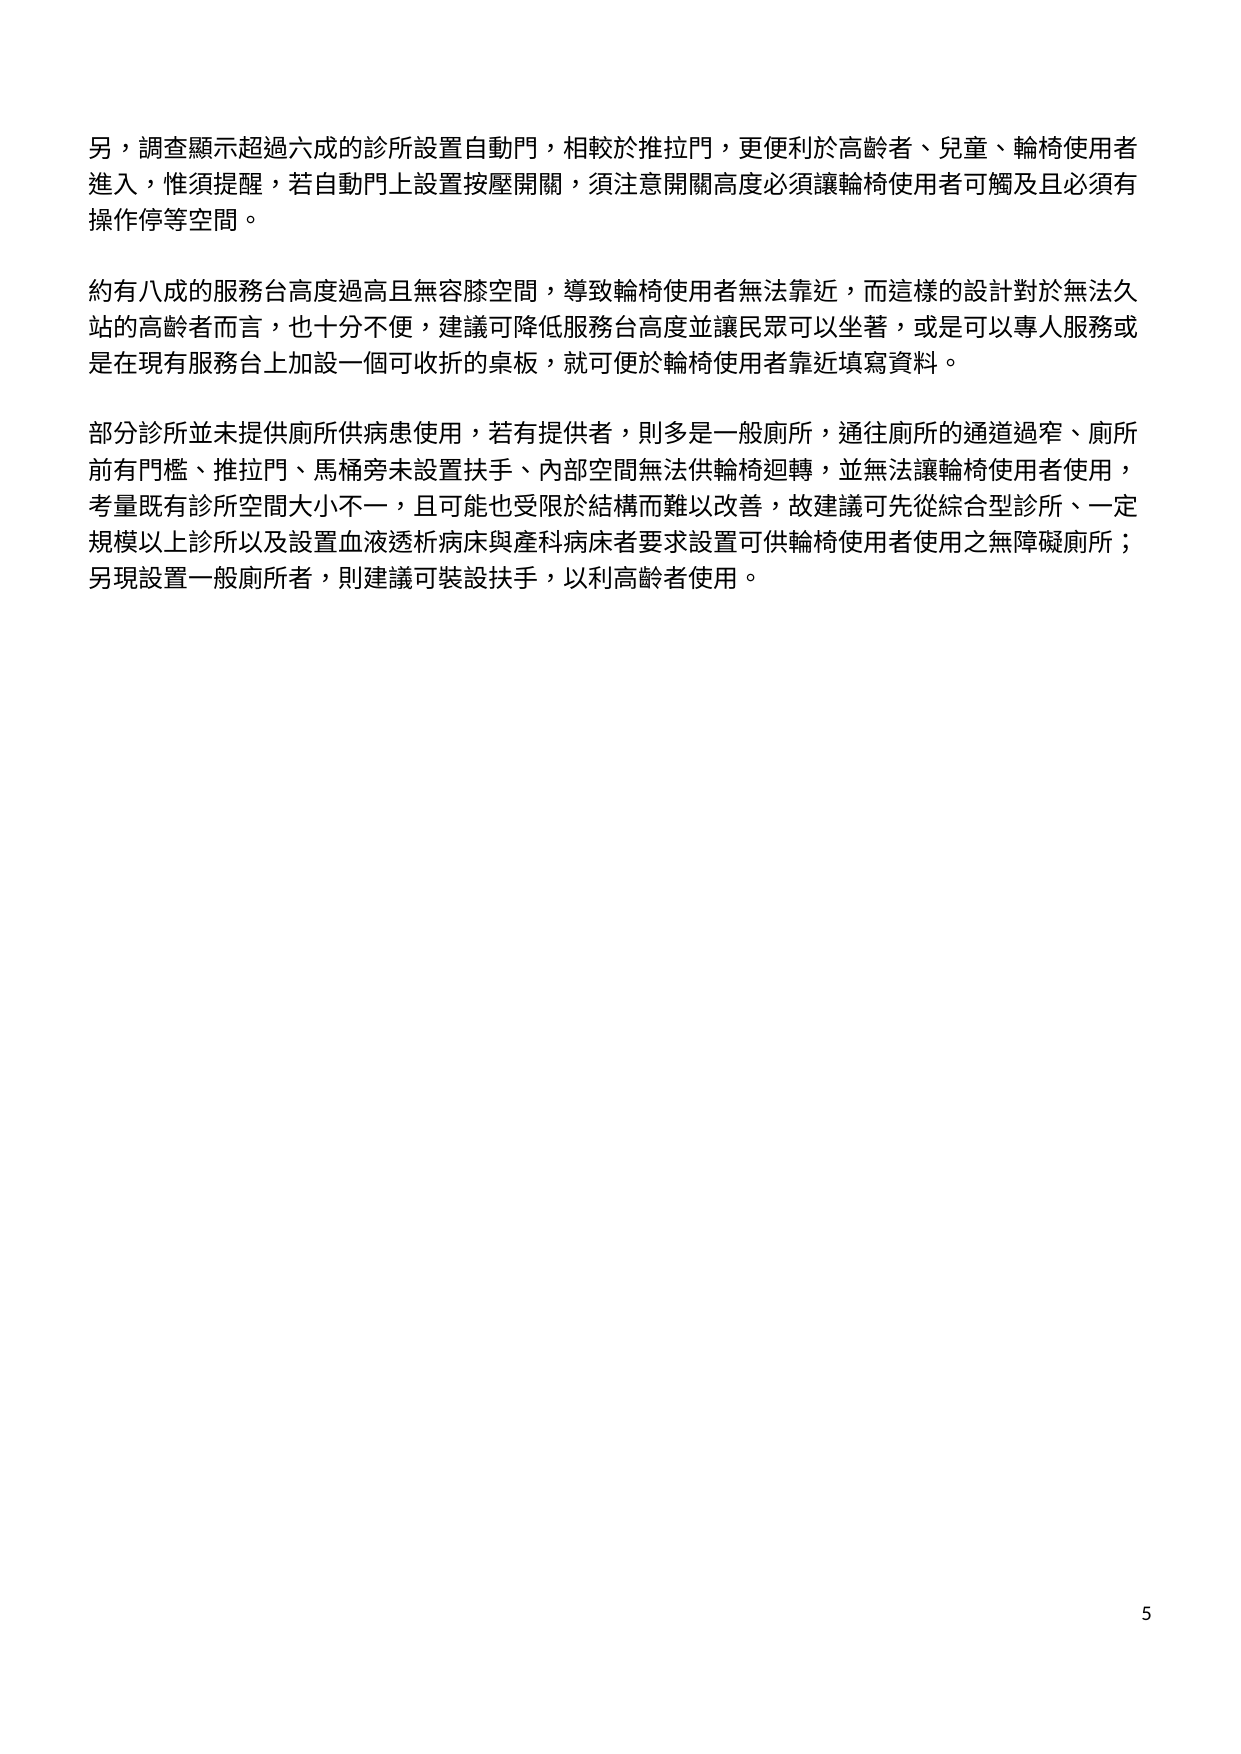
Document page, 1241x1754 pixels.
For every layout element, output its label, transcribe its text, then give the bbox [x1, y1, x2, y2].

text 另，調查顯示超過六成的診所設置自動門，相較於推拉門，更便利於高齡者、兒童、輪椅使用者進入，惟須提醒，若自動門上設置按壓開關，須注意開關高度必須讓輪椅使用者可觸及且必須有操作停等空間。 [89, 128, 1152, 237]
text 約有八成的服務台高度過高且無容膝空間，導致輪椅使用者無法靠近，而這樣的設計對於無法久站的高齡者而言，也十分不便，建議可降低服務台高度並讓民眾可以坐著，或是可以專人服務或是在現有服務台上加設一個可收折的桌板，就可便於輪椅使用者靠近填寫資料。 [89, 271, 1152, 380]
text 部分診所並未提供廁所供病患使用，若有提供者，則多是一般廁所，通往廁所的通道過窄、廁所前有門檻、推拉門、馬桶旁未設置扶手、內部空間無法供輪椅迴轉，並無法讓輪椅使用者使用，考量既有診所空間大小不一，且可能也受限於結構而難以改善，故建議可先從綜合型診所、一定規模以上診所以及設置血液透析病床與產科病床者要求設置可供輪椅使用者使用之無障礙廁所；另現設置一般廁所者，則建議可裝設扶手，以利高齡者使用。 [89, 414, 1152, 595]
